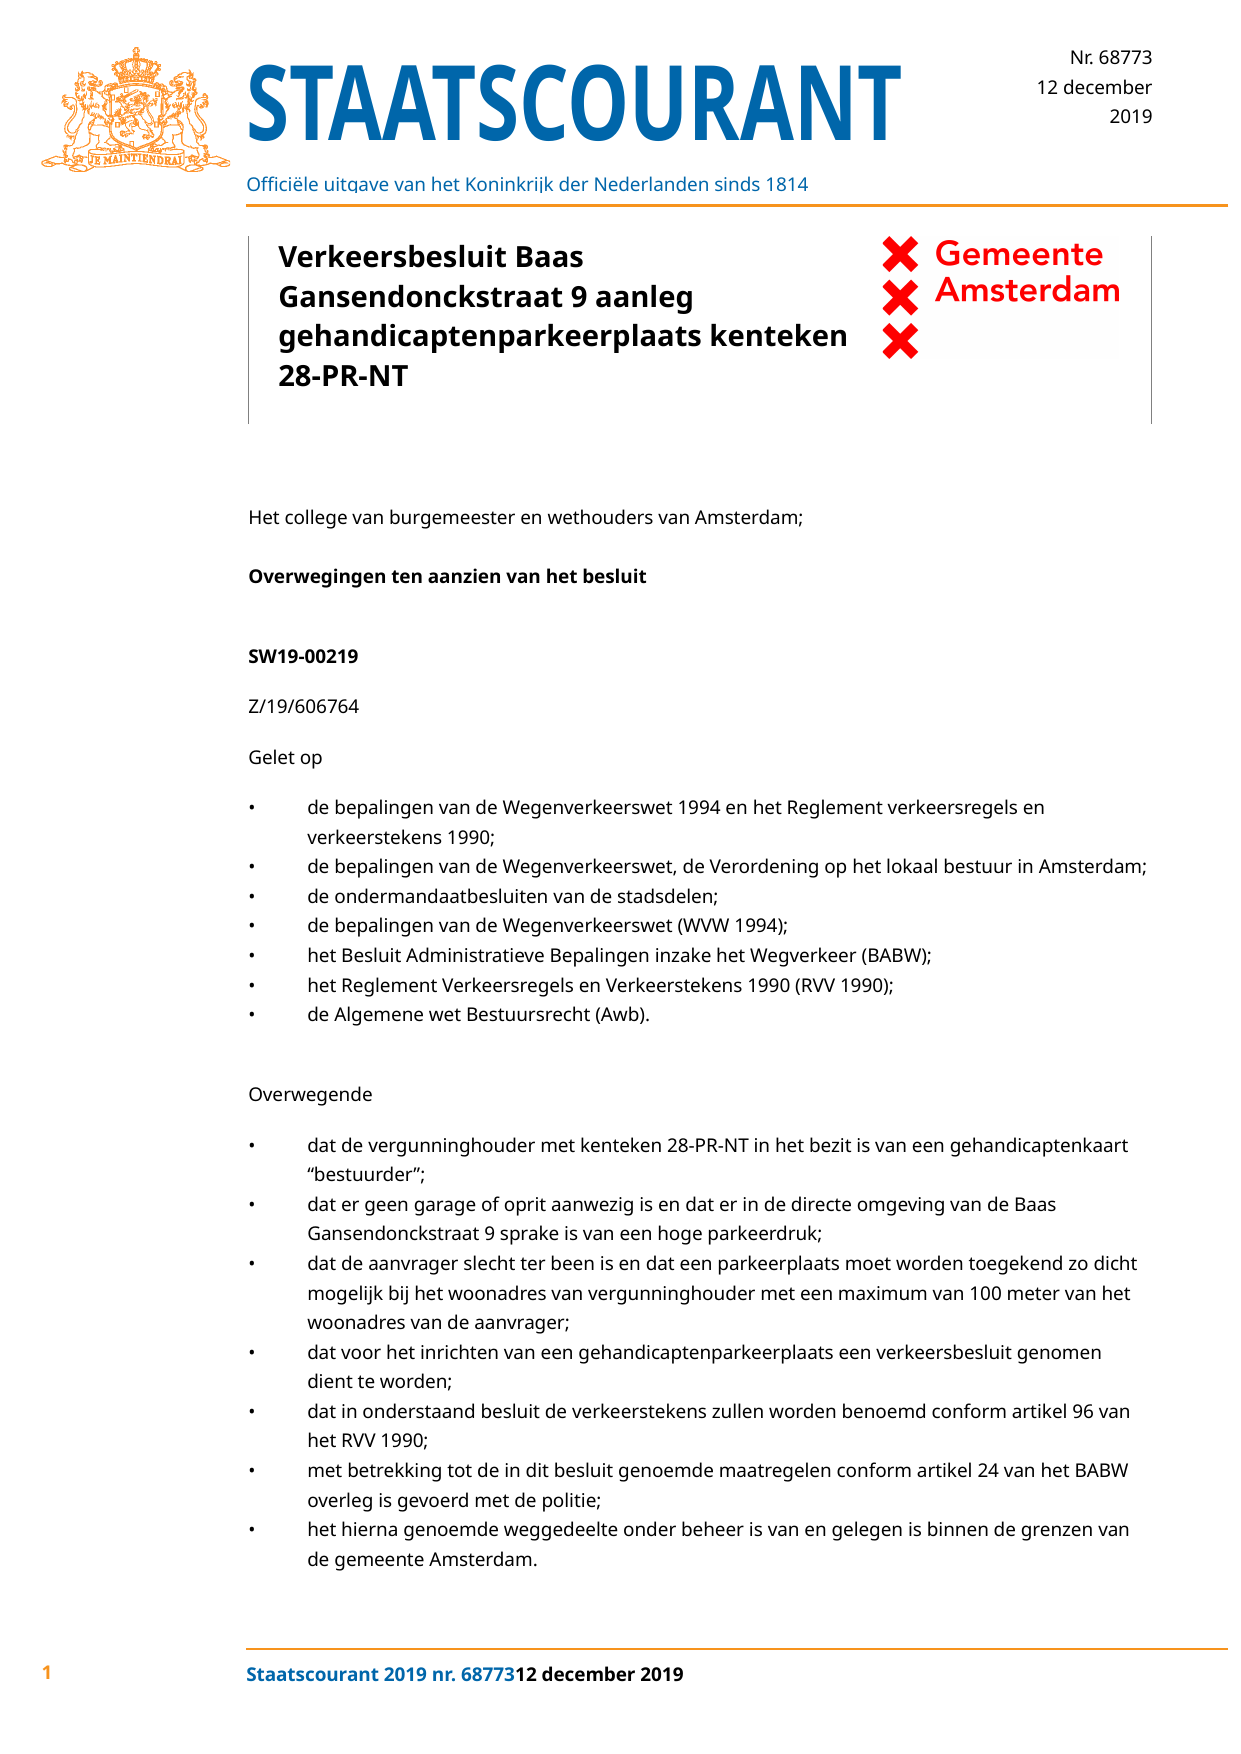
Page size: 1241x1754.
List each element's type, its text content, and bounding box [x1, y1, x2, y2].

text Z/19/606764 [248, 693, 1152, 719]
text Gelet op [248, 744, 1152, 770]
text SW19-00219 [248, 643, 1152, 669]
text Overwegende [248, 1081, 1152, 1107]
picture [41, 47, 231, 172]
list dat de aanvrager slecht ter been is en dat een parkeerplaats moet worden toegekend zo dicht mogelijk bij het woonadres van vergunninghouder met een maximum van 100 meter van het woonadres van de aanvrager; [248, 1250, 1152, 1335]
list de bepalingen van de Wegenverkeerswet 1994 en het Reglement verkeersregels en verkeerstekens 1990; [248, 794, 1152, 850]
list het Besluit Administratieve Bepalingen inzake het Wegverkeer (BABW); [248, 942, 1152, 968]
text Het college van burgemeester en wethouders van Amsterdam; [248, 504, 1152, 530]
list dat in onderstaand besluit de verkeerstekens zullen worden benoemd conform artikel 96 van het RVV 1990; [248, 1398, 1152, 1453]
list de Algemene wet Bestuursrecht (Awb). [248, 1001, 1152, 1027]
list het Reglement Verkeersregels en Verkeerstekens 1990 (RVV 1990); [248, 972, 1152, 998]
table_header [850, 236, 1151, 424]
picture [882, 236, 1119, 359]
list de ondermandaatbesluiten van de stadsdelen; [248, 883, 1152, 909]
list met betrekking tot de in dit besluit genoemde maatregelen conform artikel 24 van het BABW overleg is gevoerd met de politie; [248, 1457, 1152, 1513]
list dat er geen garage of oprit aanwezig is en dat er in de directe omgeving van de Baas Gansendonckstraat 9 sprake is van een hoge parkeerdruk; [248, 1191, 1152, 1246]
list de bepalingen van de Wegenverkeerswet, de Verordening op het lokaal bestuur in Amsterdam; [248, 853, 1152, 879]
table_header Verkeersbesluit Baas Gansendonckstraat 9 aanleg gehandicaptenparkeerplaats kenteken 28-PR-NT [249, 236, 850, 424]
list de bepalingen van de Wegenverkeerswet (WVW 1994); [248, 913, 1152, 938]
list het hierna genoemde weggedeelte onder beheer is van en gelegen is binnen de grenzen van de gemeente Amsterdam. [248, 1516, 1152, 1572]
list dat de vergunninghouder met kenteken 28-PR-NT in het bezit is van een gehandicaptenkaart “bestuurder”; [248, 1132, 1152, 1187]
list dat voor het inrichten van een gehandicaptenparkeerplaats een verkeersbesluit genomen dient te worden; [248, 1339, 1152, 1394]
text Overwegingen ten aanzien van het besluit [248, 563, 1152, 589]
